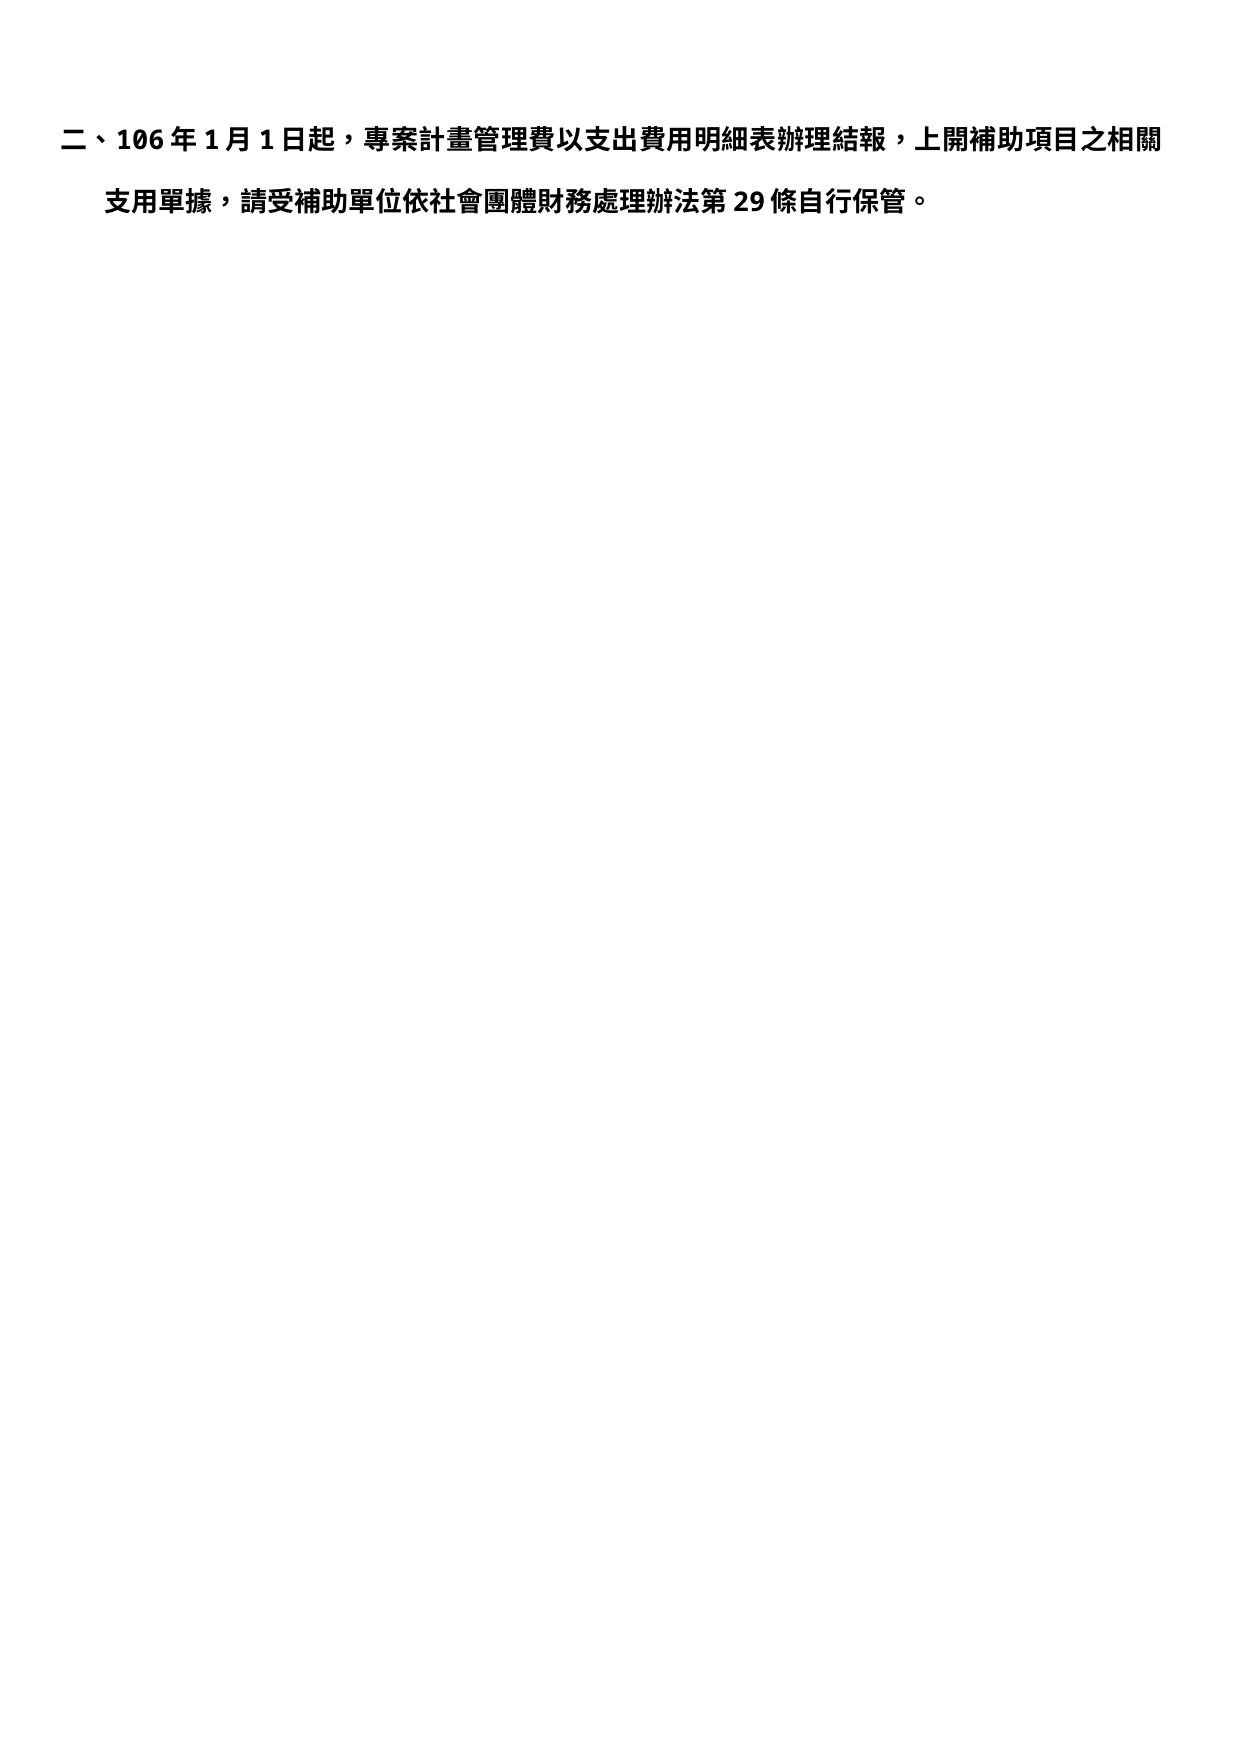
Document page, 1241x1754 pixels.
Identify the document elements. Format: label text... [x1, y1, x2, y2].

text 二、106年1月1日起，專案計畫管理費以支出費用明細表辦理結報，上開補助項目之相關支用單據，請受補助單位依社會團體財務處理辦法第29條自行保管。 [60, 96, 1165, 221]
